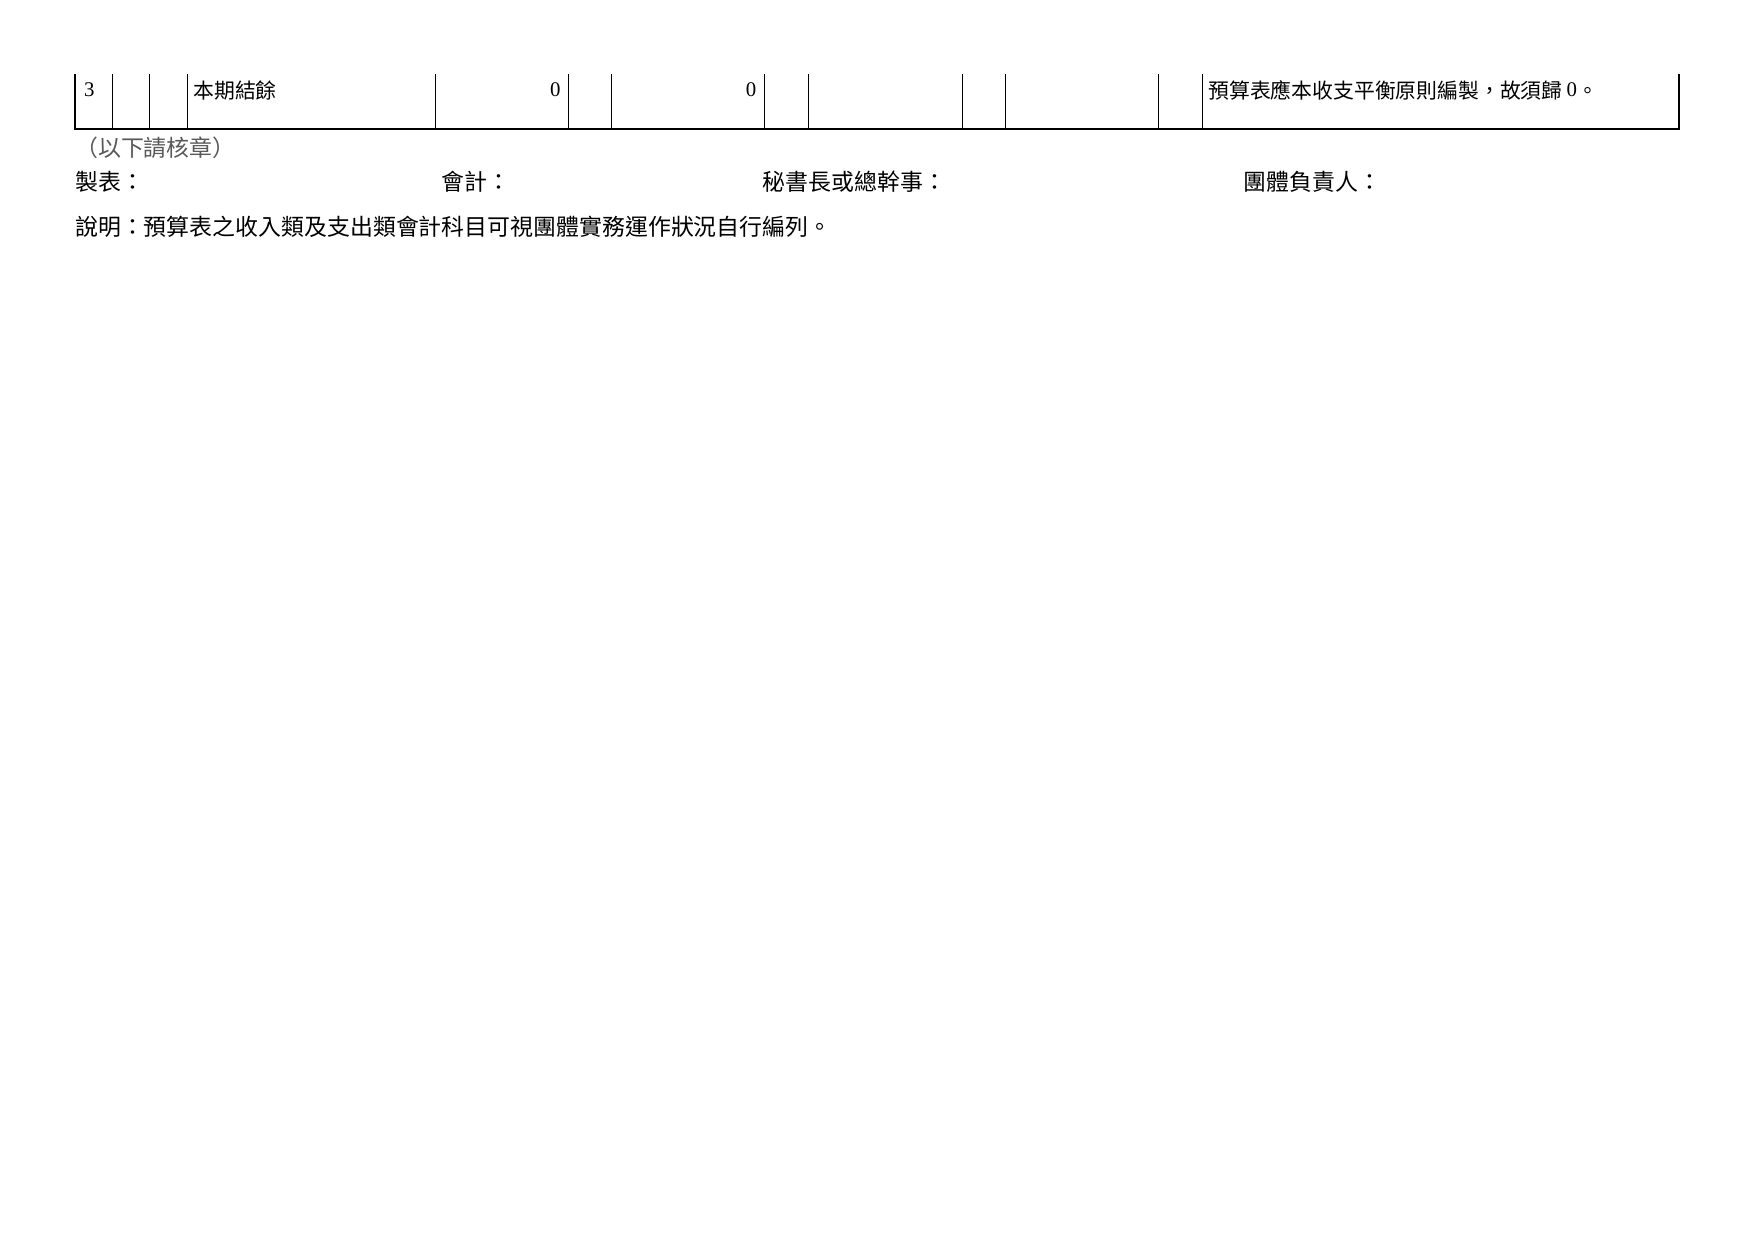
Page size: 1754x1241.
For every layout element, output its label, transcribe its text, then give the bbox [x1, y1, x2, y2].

table_cell [1159, 74, 1202, 104]
table_cell [150, 74, 187, 104]
table_cell [963, 74, 1005, 104]
table_cell [1203, 104, 1678, 128]
table_cell [612, 104, 764, 128]
table_cell [1006, 104, 1158, 128]
table_cell [76, 104, 112, 128]
table_cell [963, 104, 1005, 128]
table_cell [1006, 74, 1158, 104]
text 說明：預算表之收入類及支出類會計科目可視團體實務運作狀況自行編列。 [75, 209, 1679, 242]
table_cell [436, 104, 568, 128]
table_cell [188, 104, 435, 128]
table_cell [809, 104, 962, 128]
table_cell [1159, 104, 1202, 128]
table_cell 0 [436, 74, 568, 104]
table_cell [113, 104, 149, 128]
table_cell 0 [612, 74, 764, 104]
text （以下請核章） [75, 130, 1679, 163]
table_cell [569, 104, 611, 128]
table_cell [765, 74, 808, 104]
table_cell 3 [76, 74, 112, 104]
table_cell 預算表應本收支平衡原則編製，故須歸0。 [1203, 74, 1678, 104]
table_cell [150, 104, 187, 128]
table_cell [809, 74, 962, 104]
table_cell 本期結餘 [188, 74, 435, 104]
table_cell [569, 74, 611, 104]
table_cell [113, 74, 149, 104]
text 製表： 會計： 秘書長或總幹事： 團體負責人： [75, 163, 1679, 197]
table_cell [765, 104, 808, 128]
